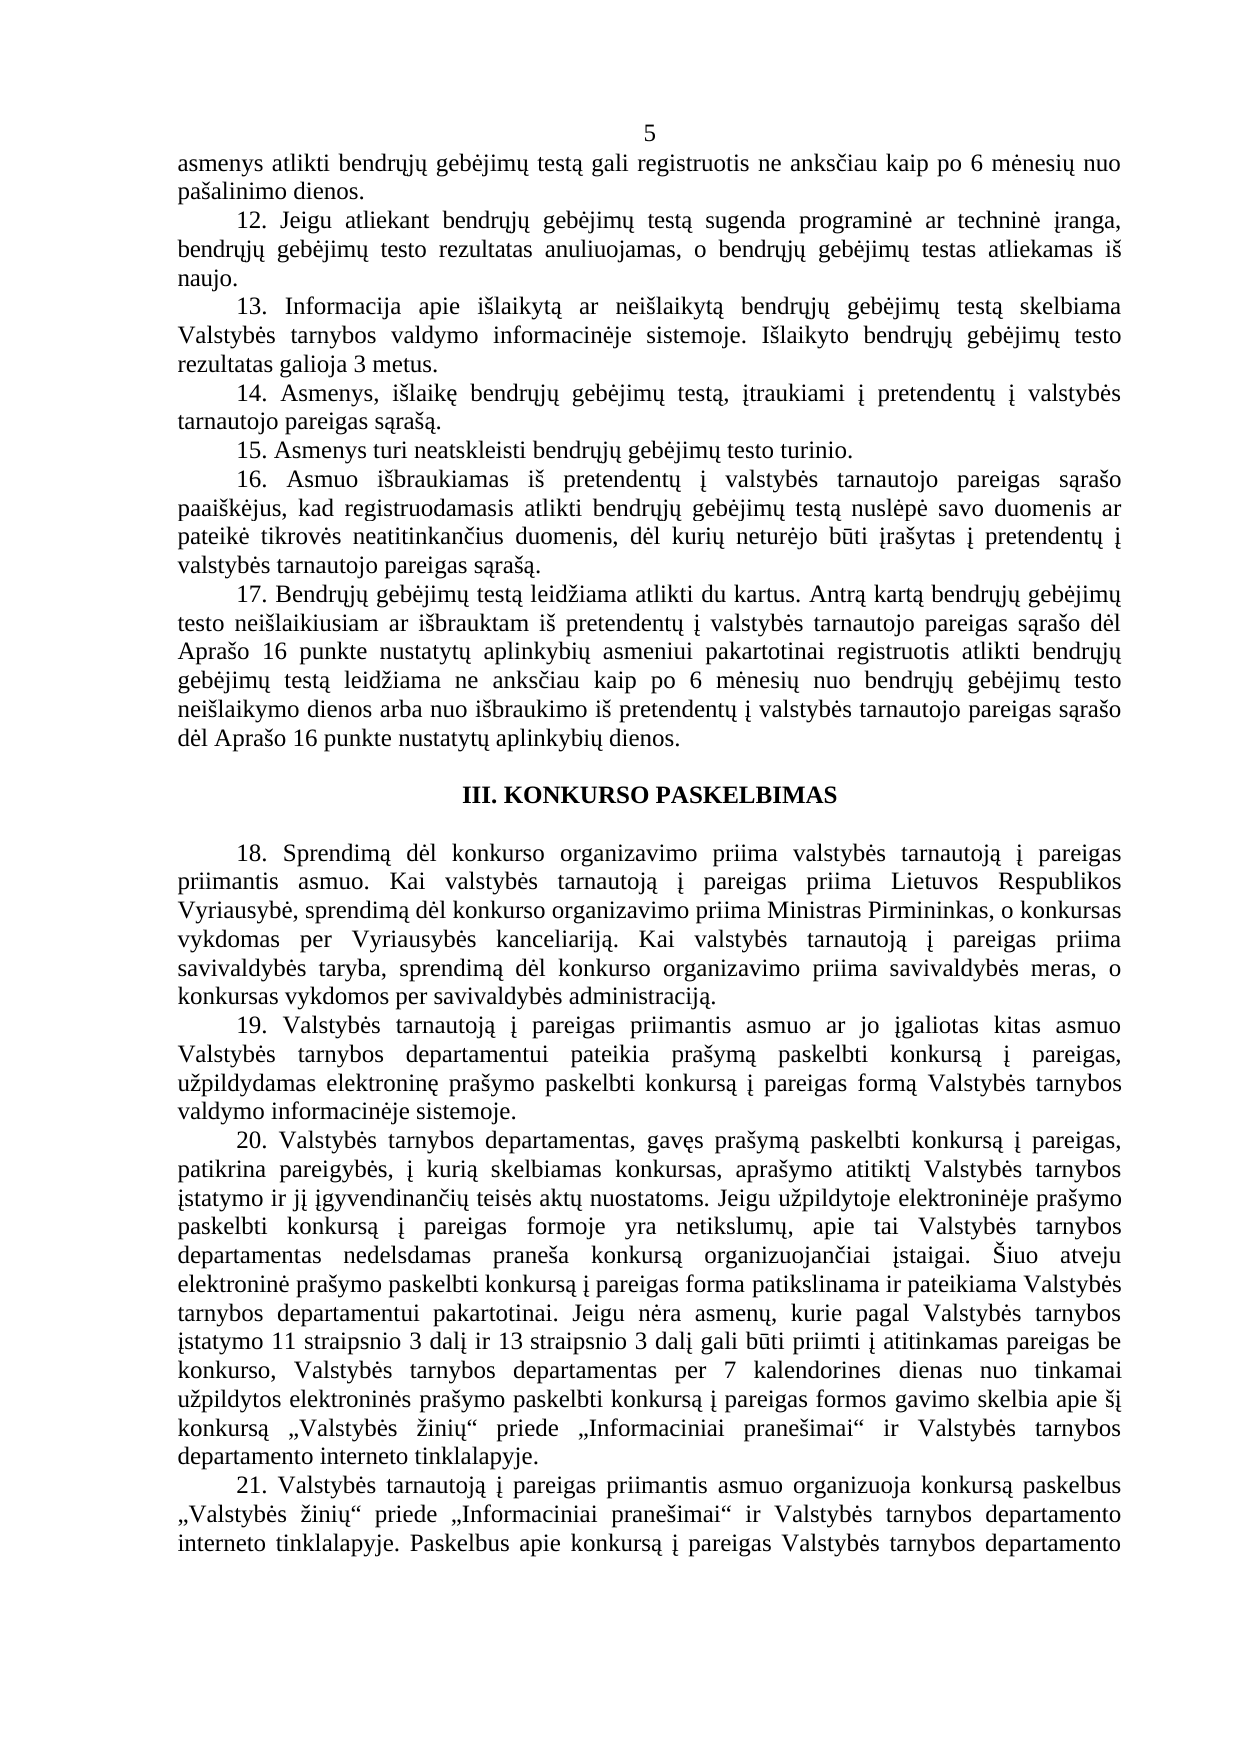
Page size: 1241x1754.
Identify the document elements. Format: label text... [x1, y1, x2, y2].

text 16. Asmuo išbraukiamas iš pretendentų į valstybės tarnautojo pareigas sąrašo paaiškėjus, kad registruodamasis atlikti bendrųjų gebėjimų testą nuslėpė savo duomenis ar pateikė tikrovės neatitinkančius duomenis, dėl kurių neturėjo būti įrašytas į pretendentų į valstybės tarnautojo pareigas sąrašą. [177, 464, 1122, 579]
text 19. Valstybės tarnautoją į pareigas priimantis asmuo ar jo įgaliotas kitas asmuo Valstybės tarnybos departamentui pateikia prašymą paskelbti konkursą į pareigas, užpildydamas elektroninę prašymo paskelbti konkursą į pareigas formą Valstybės tarnybos valdymo informacinėje sistemoje. [177, 1010, 1122, 1125]
text 17. Bendrųjų gebėjimų testą leidžiama atlikti du kartus. Antrą kartą bendrųjų gebėjimų testo neišlaikiusiam ar išbrauktam iš pretendentų į valstybės tarnautojo pareigas sąrašo dėl Aprašo 16 punkte nustatytų aplinkybių asmeniui pakartotinai registruotis atlikti bendrųjų gebėjimų testą leidžiama ne anksčiau kaip po 6 mėnesių nuo bendrųjų gebėjimų testo neišlaikymo dienos arba nuo išbraukimo iš pretendentų į valstybės tarnautojo pareigas sąrašo dėl Aprašo 16 punkte nustatytų aplinkybių dienos. [177, 579, 1122, 751]
text asmenys atlikti bendrųjų gebėjimų testą gali registruotis ne anksčiau kaip po 6 mėnesių nuo pašalinimo dienos. [177, 148, 1122, 205]
text 18. Sprendimą dėl konkurso organizavimo priima valstybės tarnautoją į pareigas priimantis asmuo. Kai valstybės tarnautoją į pareigas priima Lietuvos Respublikos Vyriausybė, sprendimą dėl konkurso organizavimo priima Ministras Pirmininkas, o konkursas vykdomas per Vyriausybės kanceliariją. Kai valstybės tarnautoją į pareigas priima savivaldybės taryba, sprendimą dėl konkurso organizavimo priima savivaldybės meras, o konkursas vykdomos per savivaldybės administraciją. [177, 838, 1122, 1010]
text III. KONKURSO PASKELBIMAS [177, 780, 1122, 809]
text 20. Valstybės tarnybos departamentas, gavęs prašymą paskelbti konkursą į pareigas, patikrina pareigybės, į kurią skelbiamas konkursas, aprašymo atitiktį Valstybės tarnybos įstatymo ir jį įgyvendinančių teisės aktų nuostatoms. Jeigu užpildytoje elektroninėje prašymo paskelbti konkursą į pareigas formoje yra netikslumų, apie tai Valstybės tarnybos departamentas nedelsdamas praneša konkursą organizuojančiai įstaigai. Šiuo atveju elektroninė prašymo paskelbti konkursą į pareigas forma patikslinama ir pateikiama Valstybės tarnybos departamentui pakartotinai. Jeigu nėra asmenų, kurie pagal Valstybės tarnybos įstatymo 11 straipsnio 3 dalį ir 13 straipsnio 3 dalį gali būti priimti į atitinkamas pareigas be konkurso, Valstybės tarnybos departamentas per 7 kalendorines dienas nuo tinkamai užpildytos elektroninės prašymo paskelbti konkursą į pareigas formos gavimo skelbia apie šį konkursą „Valstybės žinių“ priede „Informaciniai pranešimai“ ir Valstybės tarnybos departamento interneto tinklalapyje. [177, 1125, 1122, 1470]
text 21. Valstybės tarnautoją į pareigas priimantis asmuo organizuoja konkursą paskelbus „Valstybės žinių“ priede „Informaciniai pranešimai“ ir Valstybės tarnybos departamento interneto tinklalapyje. Paskelbus apie konkursą į pareigas Valstybės tarnybos departamento [177, 1470, 1122, 1556]
text 15. Asmenys turi neatskleisti bendrųjų gebėjimų testo turinio. [177, 435, 1122, 464]
text 13. Informacija apie išlaikytą ar neišlaikytą bendrųjų gebėjimų testą skelbiama Valstybės tarnybos valdymo informacinėje sistemoje. Išlaikyto bendrųjų gebėjimų testo rezultatas galioja 3 metus. [177, 291, 1122, 378]
text 14. Asmenys, išlaikę bendrųjų gebėjimų testą, įtraukiami į pretendentų į valstybės tarnautojo pareigas sąrašą. [177, 378, 1122, 435]
text 12. Jeigu atliekant bendrųjų gebėjimų testą sugenda programinė ar techninė įranga, bendrųjų gebėjimų testo rezultatas anuliuojamas, o bendrųjų gebėjimų testas atliekamas iš naujo. [177, 205, 1122, 291]
